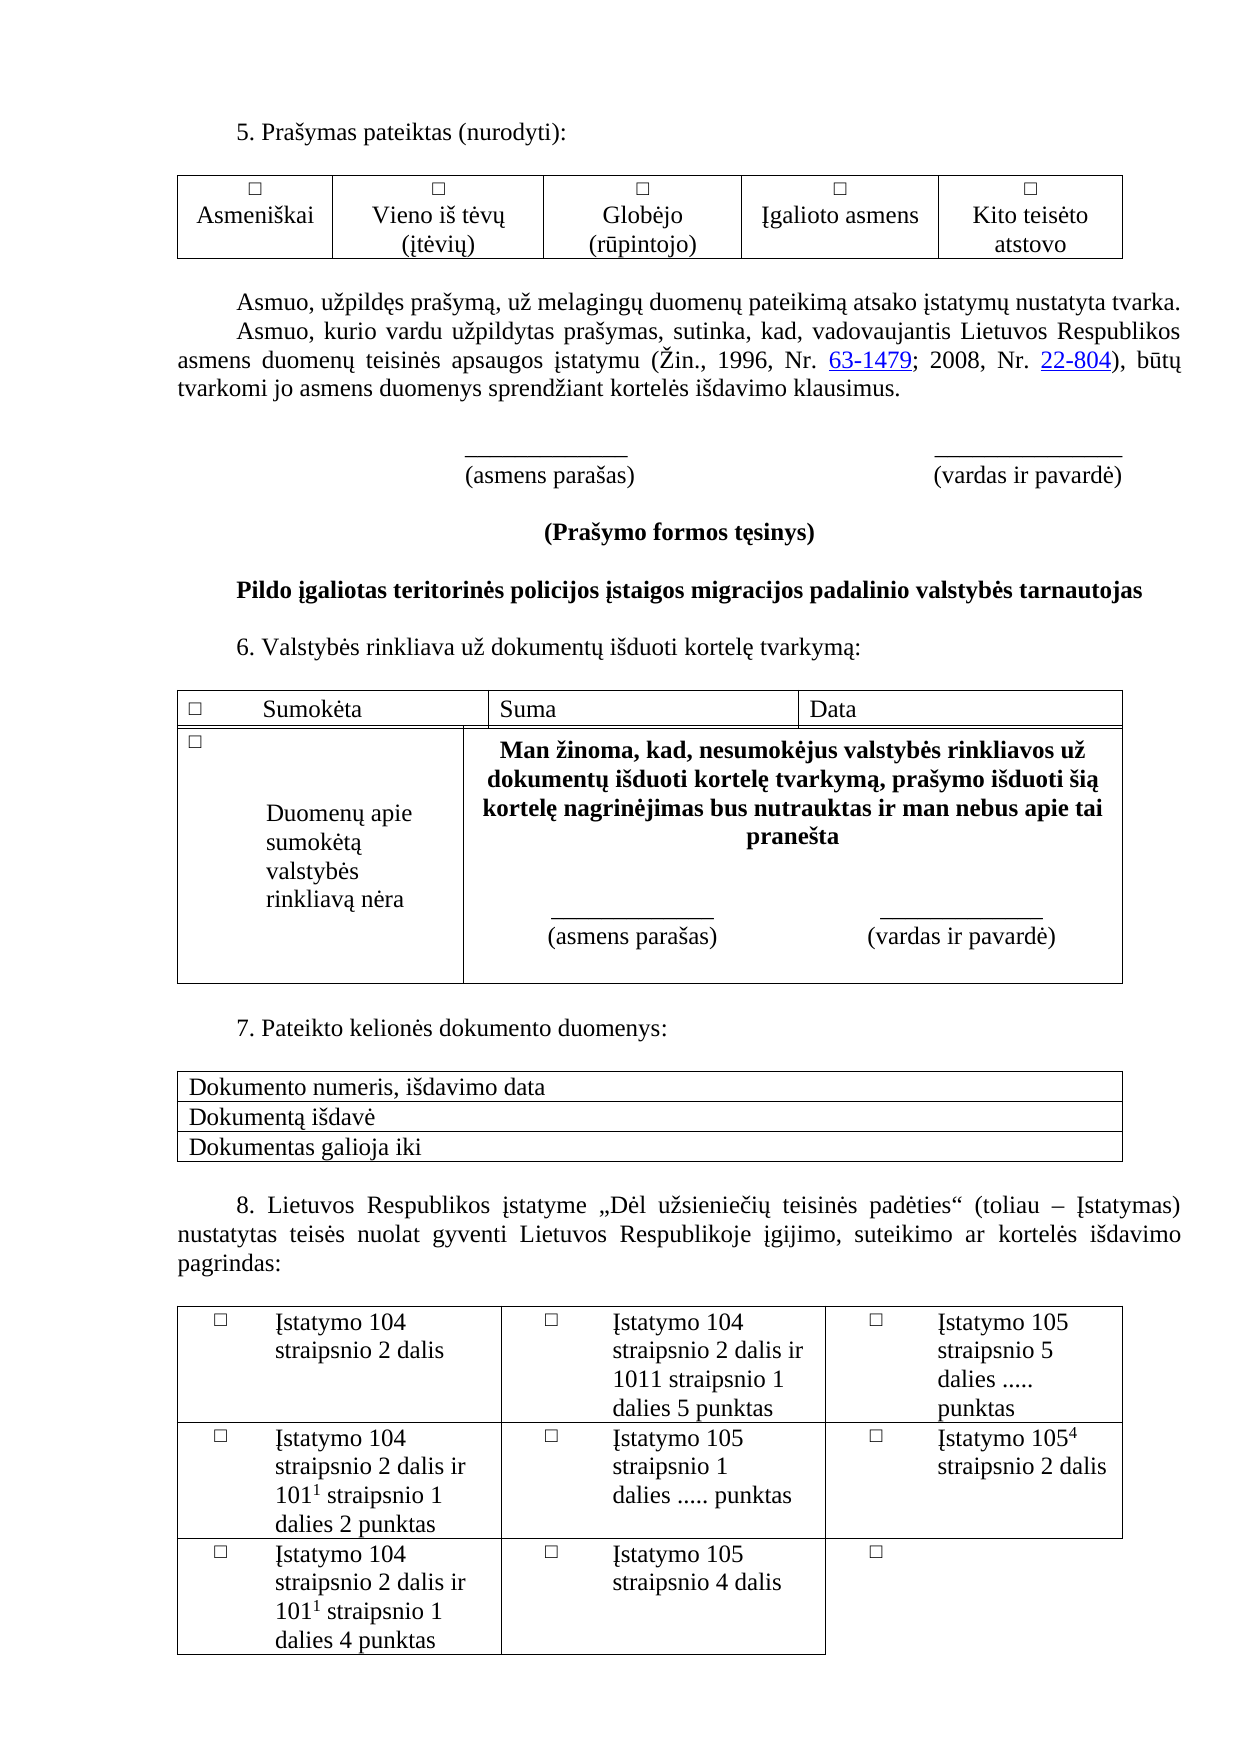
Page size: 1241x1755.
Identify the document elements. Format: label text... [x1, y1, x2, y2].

table_cell Įstatymo 1054 straipsnio 2 dalis [926, 1423, 1122, 1538]
text Asmuo, užpildęs prašymą, už melagingų duomenų pateikimą atsako įstatymų nustatyta tvarka. [177, 287, 1181, 316]
table_cell □[] [826, 1539, 926, 1654]
table_header □[] [178, 691, 251, 725]
table_header □[] [826, 1307, 926, 1422]
table_cell Įstatymo 104 straipsnio 2 dalis ir 1011 straipsnio 1 dalies 2 punktas [264, 1423, 501, 1538]
text Pildo įgaliotas teritorinės policijos įstaigos migracijos padalinio valstybės tarnautojas [177, 575, 1181, 603]
text _____________ _______________ [465, 431, 1181, 460]
table_cell Duomenų apie sumokėtą valstybės rinkliavą nėra [251, 729, 463, 983]
text 7. Pateikto kelionės dokumento duomenys: [177, 1013, 1181, 1042]
table_cell □[] [178, 1423, 263, 1538]
text (asmens parašas) (vardas ir pavardė) [465, 460, 1181, 488]
table_cell □[] [826, 1423, 926, 1538]
table_header Įstatymo 104 straipsnio 2 dalis [264, 1307, 501, 1422]
table_header Įstatymo 104 straipsnio 2 dalis ir 1011 straipsnio 1 dalies 5 punktas [601, 1307, 825, 1422]
table_cell □[] [502, 1423, 601, 1538]
table_cell □[] [178, 1539, 263, 1654]
text 5. Prašymas pateiktas (nurodyti): [177, 117, 1181, 146]
table_cell Man žinoma, kad, nesumokėjus valstybės rinkliavos už dokumentų išduoti kortelę tvarkymą, prašymo išduoti šią kortelę nagrinėjimas bus nutrauktas ir man nebus apie tai pranešta [464, 729, 1122, 857]
table_header □[] Vieno iš tėvų (įtėvių) [333, 176, 543, 257]
table_header □[] Asmeniškai [178, 176, 332, 257]
table_header Data [799, 691, 1122, 725]
table_cell [926, 1539, 1122, 1654]
table_cell □[] [502, 1539, 601, 1654]
text Asmuo, kurio vardu užpildytas prašymas, sutinka, kad, vadovaujantis Lietuvos Respublikos asmens duomenų teisinės apsaugos įstatymu (Žin., 1996, Nr. 63-1479; 2008, Nr. 22-804), būtų tvarkomi jo asmens duomenys sprendžiant kortelės išdavimo klausimus. [177, 316, 1181, 402]
table_cell Įstatymo 105 straipsnio 4 dalis [601, 1539, 825, 1654]
table_cell □[] [178, 729, 251, 983]
table_cell Dokumentas galioja iki [178, 1132, 1122, 1161]
text 6. Valstybės rinkliava už dokumentų išduoti kortelę tvarkymą: [177, 632, 1181, 661]
table_header □[] [178, 1307, 263, 1422]
table_cell _____________ (asmens parašas) [464, 857, 801, 983]
table_header □[] Įgalioto asmens [742, 176, 938, 257]
text 8. Lietuvos Respublikos įstatyme „Dėl užsieniečių teisinės padėties“ (toliau – Įstatymas) nustatytas teisės nuolat gyventi Lietuvos Respublikoje įgijimo, suteikimo ar kortelės išdavimo pagrindas: [177, 1191, 1181, 1277]
table_header □[] Globėjo (rūpintojo) [544, 176, 741, 257]
table_header Suma [489, 691, 798, 725]
text (Prašymo formos tęsinys) [177, 517, 1181, 546]
table_header Įstatymo 105 straipsnio 5 dalies ..... punktas [926, 1307, 1122, 1422]
table_header Sumokėta [251, 691, 488, 725]
table_header □[] Kito teisėto atstovo [939, 176, 1122, 257]
table_cell Įstatymo 105 straipsnio 1 dalies ..... punktas [601, 1423, 825, 1538]
table_cell _____________ (vardas ir pavardė) [801, 857, 1122, 983]
table_cell Dokumentą išdavė [178, 1102, 1122, 1131]
table_cell Įstatymo 104 straipsnio 2 dalis ir 1011 straipsnio 1 dalies 4 punktas [264, 1539, 501, 1654]
table_header □[] [502, 1307, 601, 1422]
table_header Dokumento numeris, išdavimo data [178, 1072, 1122, 1101]
